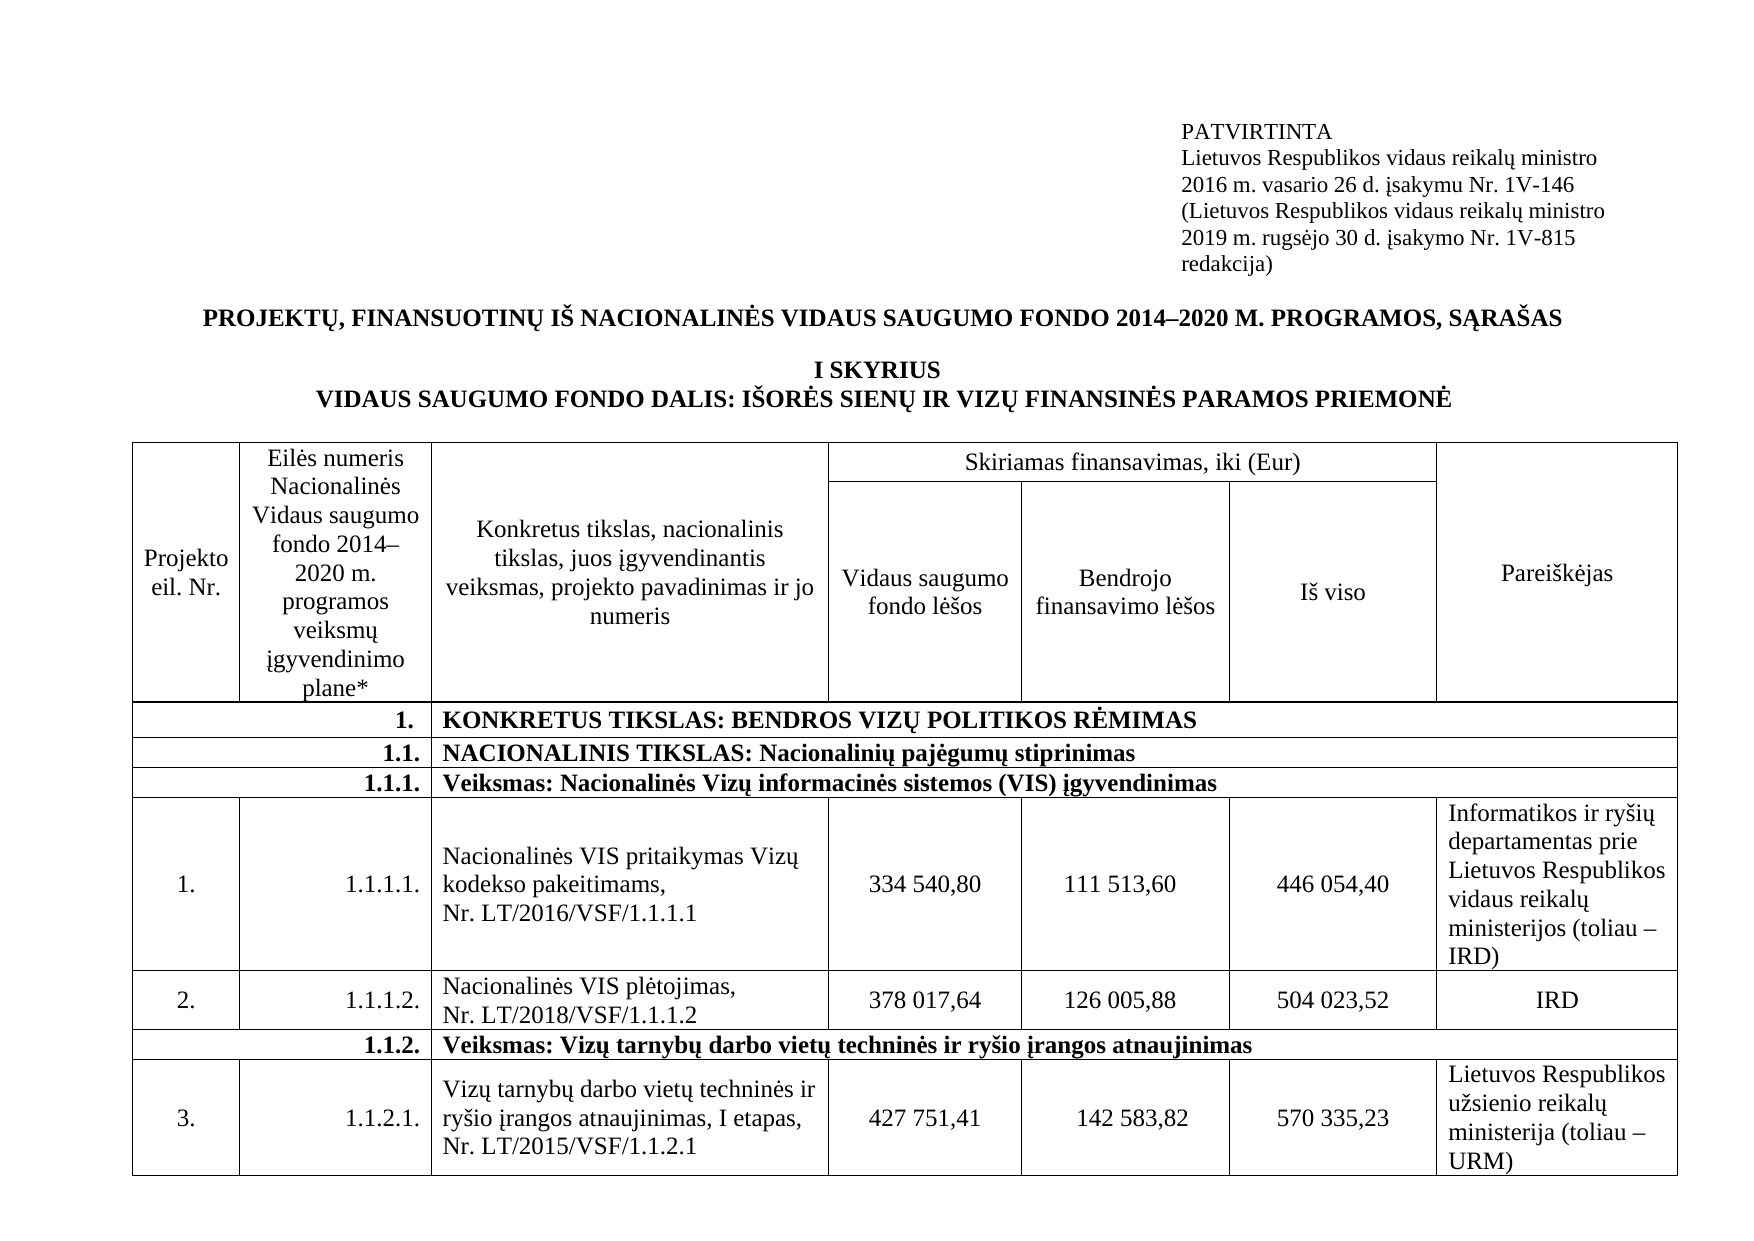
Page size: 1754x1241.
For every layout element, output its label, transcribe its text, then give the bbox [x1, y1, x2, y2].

table_cell Vizų tarnybų darbo vietų techninės ir ryšio įrangos atnaujinimas, I etapas, Nr. LT/2015/VSF/1.1.2.1 [432, 1060, 828, 1174]
text PROJEKTŲ, FINANSUOTINŲ IŠ NACIONALINĖS VIDAUS SAUGUMO FONDO 2014–2020 M. PROGRAMOS, sąrašAS [130, 303, 1636, 331]
table_header Pareiškėjas [1437, 443, 1677, 701]
table_cell Bendrojo finansavimo lėšos [1022, 482, 1229, 701]
table_cell 1.1.1.1. [240, 798, 431, 970]
table_cell 1.1.1. [133, 768, 431, 797]
table_cell NACIONALINIS TIKSLAS: Nacionalinių pajėgumų stiprinimas [432, 738, 1677, 767]
table_cell 1.1.1.2. [240, 971, 431, 1029]
text PATVIRTINTA [1181, 118, 1636, 144]
table_cell Informatikos ir ryšių departamentas prie Lietuvos Respublikos vidaus reikalų ministerijos (toliau – IRD) [1437, 798, 1677, 970]
table_cell 126 005,88 [1022, 971, 1229, 1029]
table_cell 142 583,82 [1022, 1060, 1229, 1174]
text I SKYRIUS [118, 355, 1636, 384]
table_cell 2. [133, 971, 239, 1029]
table_header Projekto eil. Nr. [133, 443, 239, 701]
table_cell Vidaus saugumo fondo lėšos [829, 482, 1021, 701]
table_cell 111 513,60 [1022, 798, 1229, 970]
table_cell 334 540,80 [829, 798, 1021, 970]
table_cell Nacionalinės VIS plėtojimas, Nr. LT/2018/VSF/1.1.1.2 [432, 971, 828, 1029]
table_cell 3. [133, 1060, 239, 1174]
text redakcija) [1181, 250, 1636, 276]
table_cell 446 054,40 [1230, 798, 1436, 970]
table_cell 504 023,52 [1230, 971, 1436, 1029]
table_cell KONKRETUS TIKSLAS: BENDROS VIZŲ POLITIKOS RĖMIMAS [432, 703, 1677, 737]
table_cell IRD [1437, 971, 1677, 1029]
table_cell 1. [133, 703, 431, 737]
table_header Skiriamas finansavimas, iki (Eur) [829, 443, 1436, 481]
table_header Konkretus tikslas, nacionalinis tikslas, juos įgyvendinantis veiksmas, projekto pavadinimas ir jo numeris [432, 443, 828, 701]
table_cell Veiksmas: Nacionalinės Vizų informacinės sistemos (VIS) įgyvendinimas [432, 768, 1677, 797]
table_cell Veiksmas: Vizų tarnybų darbo vietų techninės ir ryšio įrangos atnaujinimas [432, 1030, 1677, 1058]
table_cell 1.1.2. [133, 1030, 431, 1058]
text VIDAUS SAUGUMO FONDO DALIS: IŠORĖS SIENŲ IR VIZŲ FINANSINĖS PARAMOS PRIEMONĖ [133, 384, 1636, 413]
table_cell 1. [133, 798, 239, 970]
table_cell 427 751,41 [829, 1060, 1021, 1174]
table_cell Iš viso [1230, 482, 1436, 701]
text (Lietuvos Respublikos vidaus reikalų ministro 2019 m. rugsėjo 30 d. įsakymo Nr. 1V-815 [1181, 197, 1636, 250]
table_cell 1.1.2.1. [240, 1060, 431, 1174]
text Lietuvos Respublikos vidaus reikalų ministro 2016 m. vasario 26 d. įsakymu Nr. 1V-146 [1181, 144, 1636, 197]
table_header Eilės numeris Nacionalinės Vidaus saugumo fondo 2014–2020 m. programos veiksmų įgyvendinimo plane* [240, 443, 431, 701]
table_cell 378 017,64 [829, 971, 1021, 1029]
table_cell Nacionalinės VIS pritaikymas Vizų kodekso pakeitimams, Nr. LT/2016/VSF/1.1.1.1 [432, 798, 828, 970]
table_cell 1.1. [133, 738, 431, 767]
table_cell 570 335,23 [1230, 1060, 1436, 1174]
table_cell Lietuvos Respublikos užsienio reikalų ministerija (toliau – URM) [1437, 1060, 1677, 1174]
